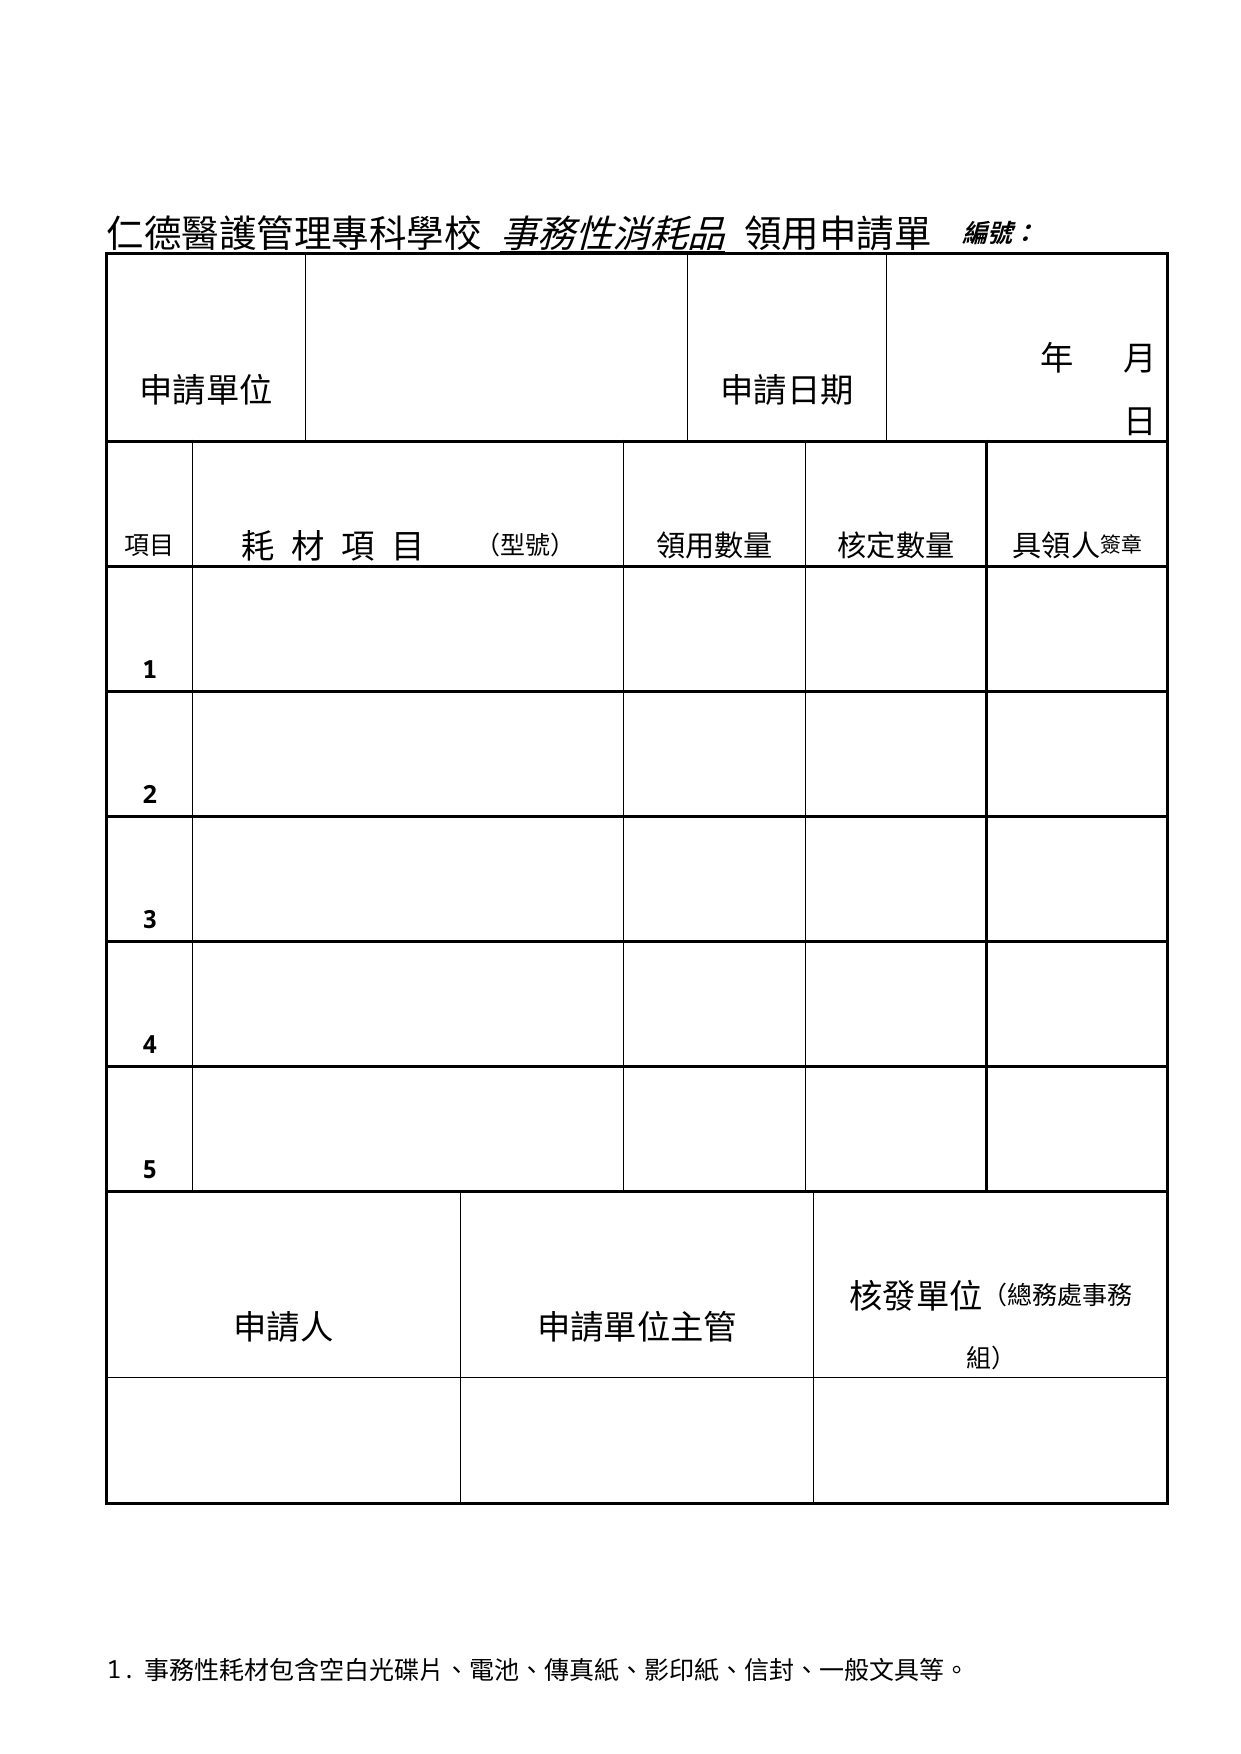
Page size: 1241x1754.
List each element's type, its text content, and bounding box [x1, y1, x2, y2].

table_cell [806, 818, 985, 939]
table_cell 1 [108, 568, 192, 689]
table_header 申請單位 [108, 255, 305, 439]
table_cell 領用數量 [624, 443, 805, 564]
table_cell [624, 568, 805, 689]
table_cell [461, 1378, 813, 1502]
table_header 年 月 日 [887, 255, 1166, 439]
table_header 申請日期 [688, 255, 886, 439]
table_header [306, 255, 687, 439]
table_cell [806, 943, 985, 1064]
table_cell [624, 943, 805, 1064]
table_cell 具領人簽章 [988, 443, 1166, 564]
table_cell [806, 693, 985, 814]
text 仁德醫護管理專科學校 事務性消耗品 領用申請單 編號： [106, 189, 1157, 252]
table_cell [193, 568, 623, 689]
table_cell 5 [108, 1068, 192, 1189]
table_cell 核定數量 [806, 443, 985, 564]
table_cell [193, 943, 623, 1064]
table_cell [988, 943, 1166, 1064]
table_cell [193, 818, 623, 939]
table_cell 核發單位（總務處事務組） [814, 1193, 1166, 1377]
table_cell 申請人 [108, 1193, 460, 1377]
table_cell [193, 1068, 623, 1189]
table_cell 2 [108, 693, 192, 814]
table_cell [108, 1378, 460, 1502]
table_cell [193, 693, 623, 814]
table_cell 耗 材 項 目 （型號） [193, 443, 623, 564]
list 事務性耗材包含空白光碟片、電池、傳真紙、影印紙、信封、一般文具等。 [106, 1627, 1157, 1689]
table_cell [988, 1068, 1166, 1189]
table_cell [988, 818, 1166, 939]
table_cell [624, 1068, 805, 1189]
table_cell [988, 568, 1166, 689]
table_cell 4 [108, 943, 192, 1064]
table_cell 項目 [108, 443, 192, 564]
table_cell 3 [108, 818, 192, 939]
table_cell [814, 1378, 1166, 1502]
table_cell [988, 693, 1166, 814]
table_cell 申請單位主管 [461, 1193, 813, 1377]
table_cell [624, 693, 805, 814]
table_cell [806, 1068, 985, 1189]
table_cell [624, 818, 805, 939]
table_cell [806, 568, 985, 689]
